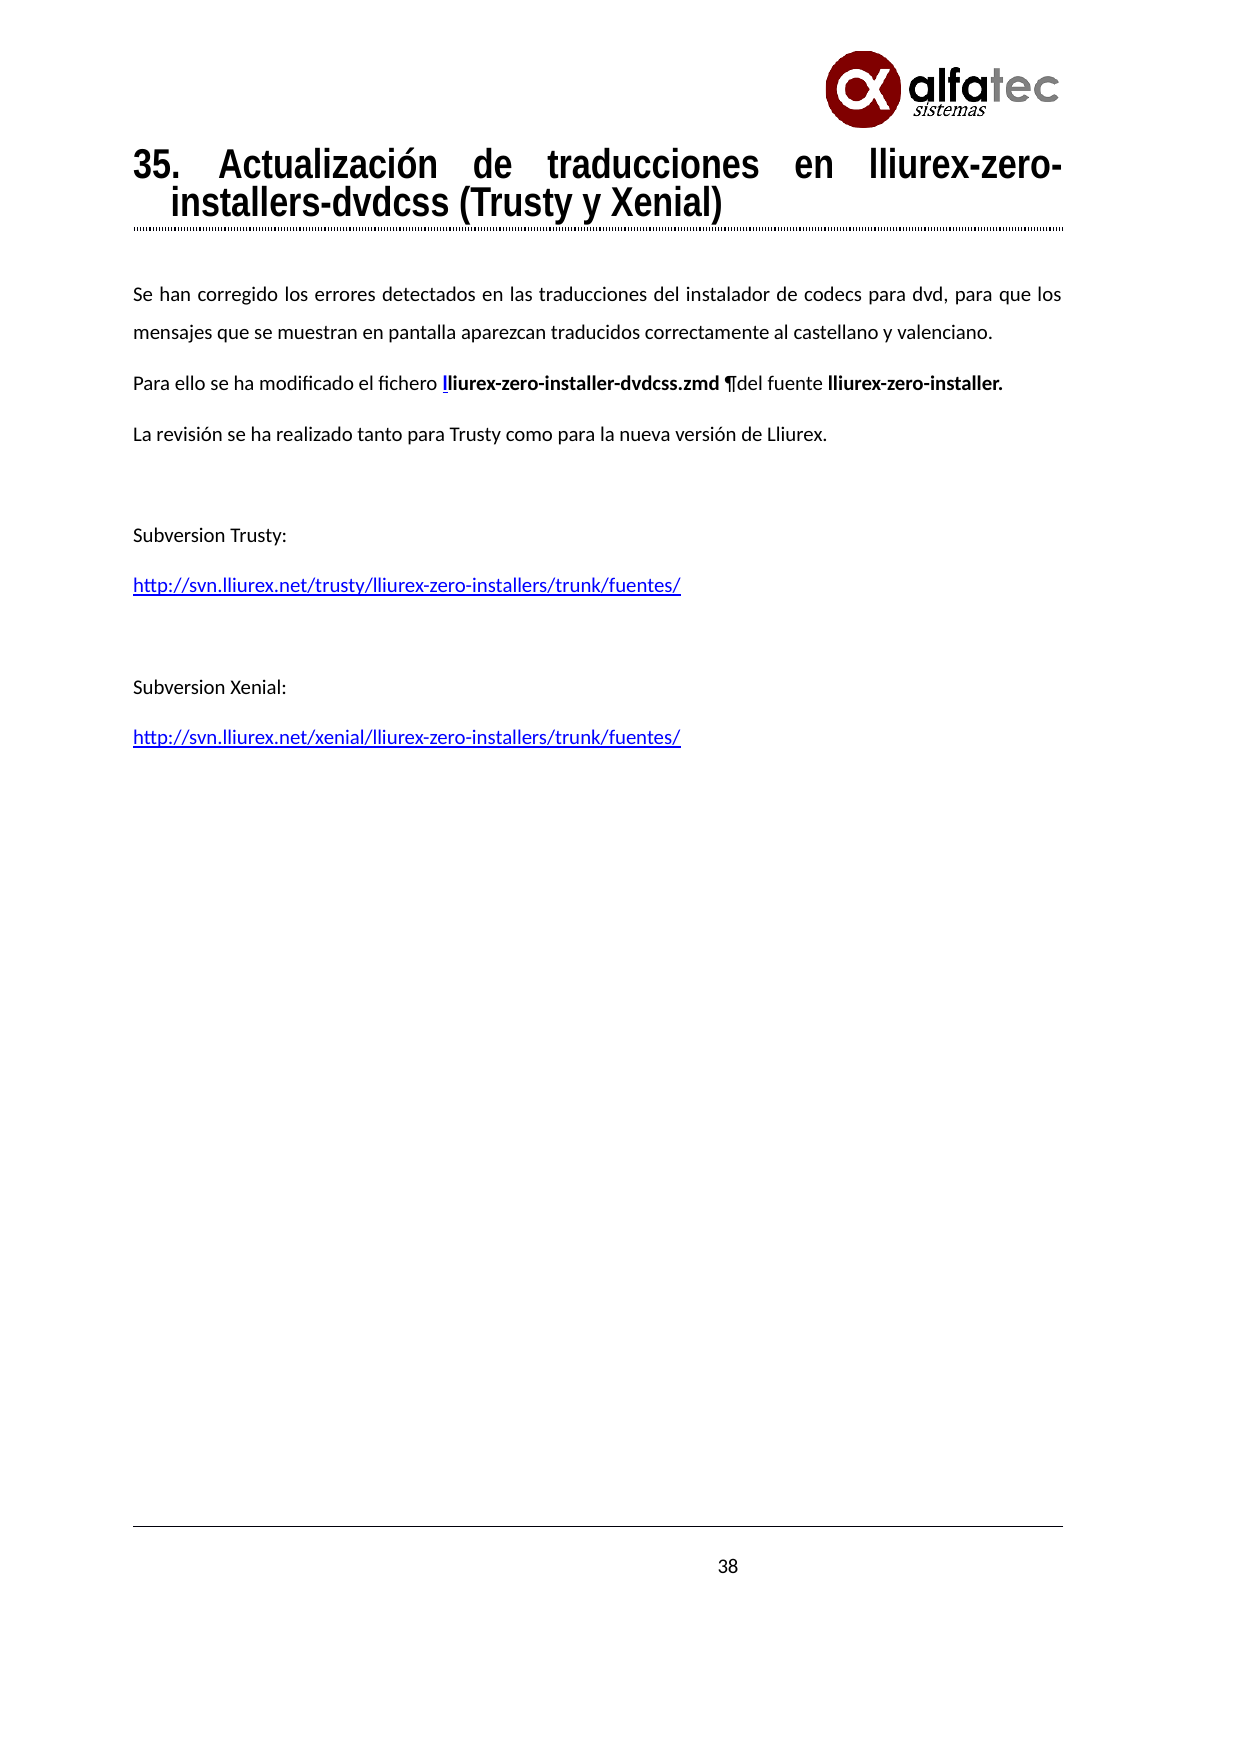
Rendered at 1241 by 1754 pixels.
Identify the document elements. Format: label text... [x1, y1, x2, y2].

subtitle Actualización de traducciones en lliurex-zero-installers-dvdcss (Trusty y Xenial) [133, 148, 1063, 231]
text Se han corregido los errores detectados en las traducciones del instalador de codecs para dvd, para que los mensajes que se muestran en pantalla aparezcan traducidos correctamente al castellano y valenciano. [133, 281, 1063, 345]
text Subversion Xenial: [133, 674, 1063, 699]
text http://svn.lliurex.net/xenial/lliurex-zero-installers/trunk/fuentes/ [133, 724, 1063, 750]
text Subversion Trusty: [133, 522, 1063, 547]
picture [825, 51, 1061, 128]
text http://svn.lliurex.net/trusty/lliurex-zero-installers/trunk/fuentes/ [133, 573, 1063, 598]
text La revisión se ha realizado tanto para Trusty como para la nueva versión de Lliurex. [133, 421, 1063, 446]
text Para ello se ha modificado el fichero lliurex-zero-installer-dvdcss.zmd ¶del fuente lliurex-zero-installer. [133, 370, 1063, 396]
